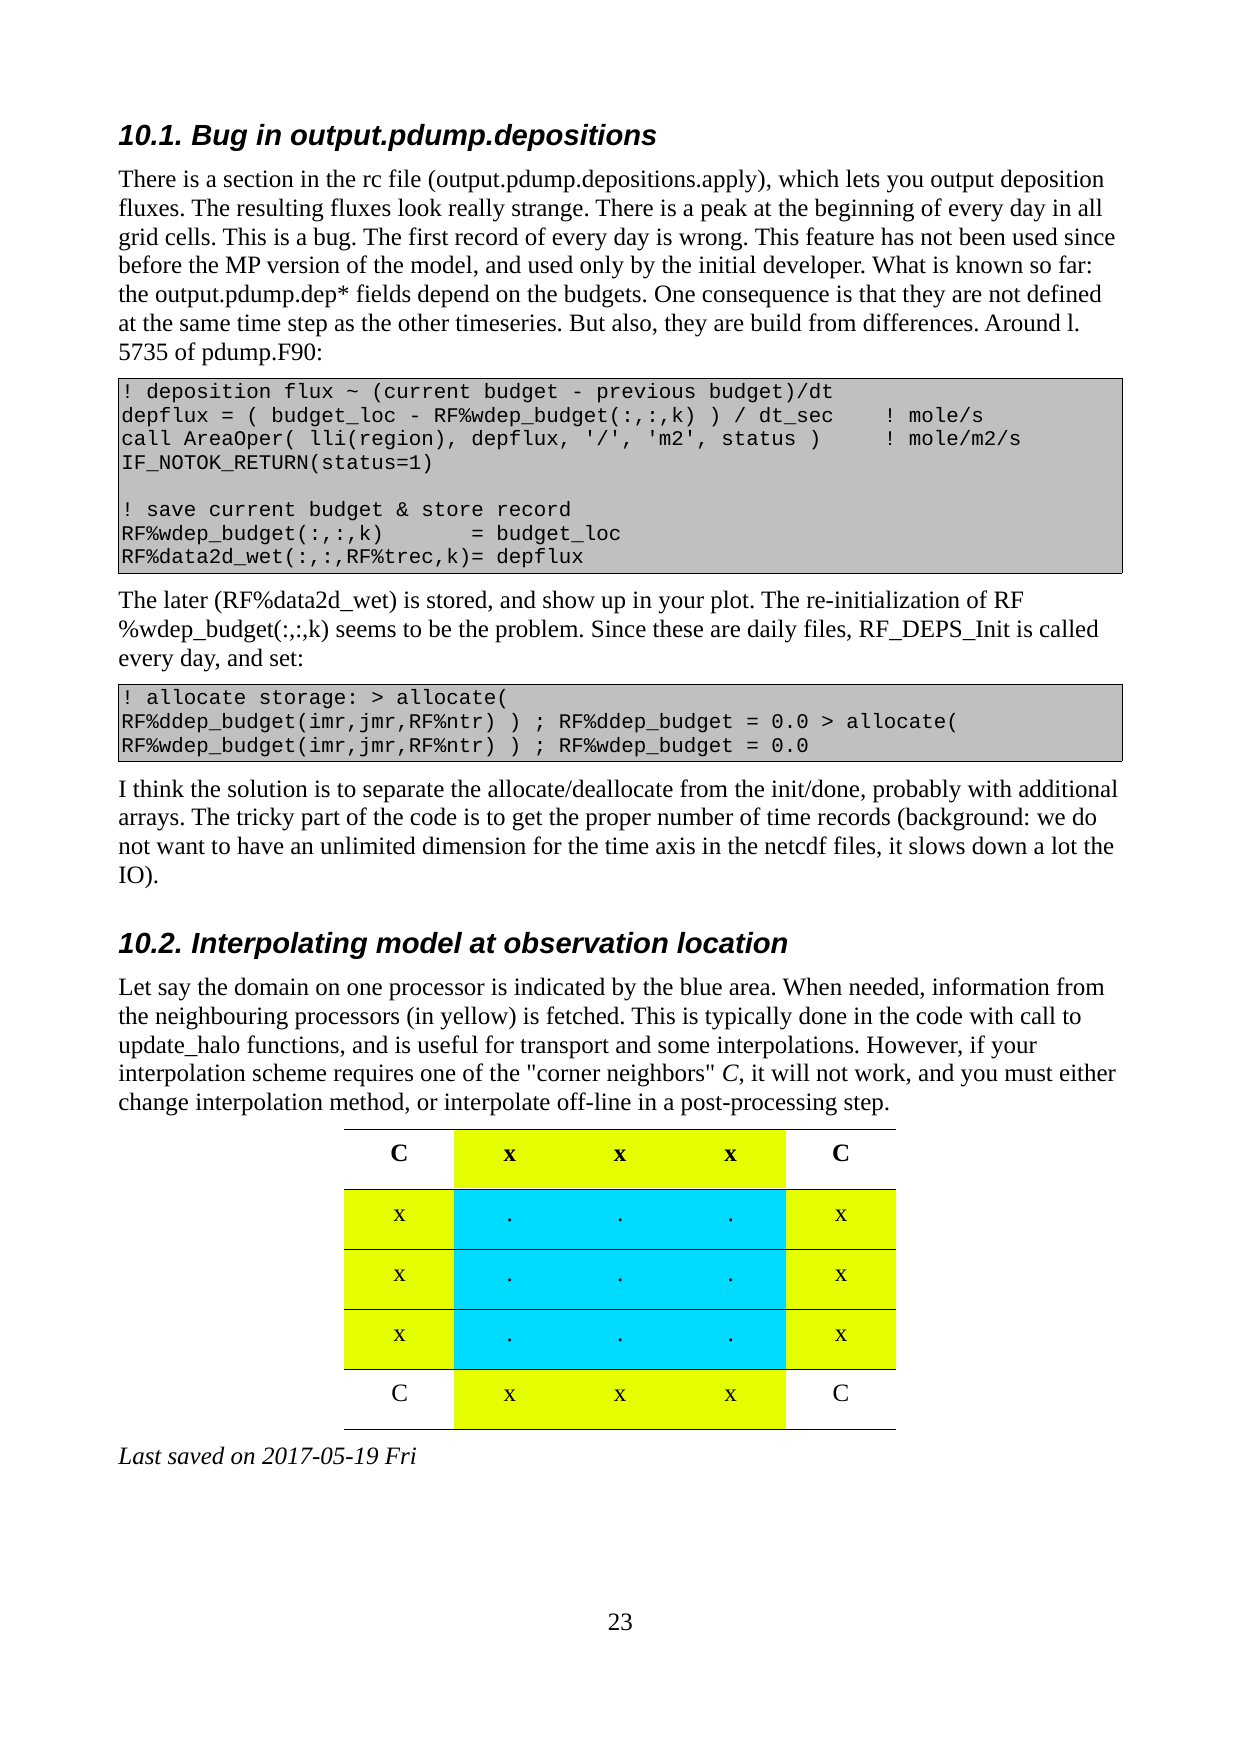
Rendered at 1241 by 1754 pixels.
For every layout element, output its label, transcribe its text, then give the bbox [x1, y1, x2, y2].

table_cell x [675, 1370, 786, 1429]
table_cell x [454, 1370, 565, 1429]
table_header C [786, 1130, 896, 1188]
text ! deposition flux ~ (current budget - previous budget)/dt [119, 379, 1122, 402]
text depflux = ( budget_loc - RF%wdep_budget(:,:,k) ) / dt_sec ! mole/s [119, 402, 1122, 425]
text ! save current budget & store record [119, 496, 1122, 520]
text RF%wdep_budget(:,:,k) = budget_loc [119, 520, 1122, 543]
table_cell . [675, 1250, 786, 1309]
text I think the solution is to separate the allocate/deallocate from the init/done, probably with additional arrays. The tricky part of the code is to get the proper number of time records (background: we do not want to have an unlimited dimension for the time axis in the netcdf files, it slows down a lot the IO). [118, 774, 1122, 889]
table_cell x [344, 1310, 454, 1369]
table_cell . [675, 1190, 786, 1249]
table_cell . [454, 1310, 565, 1369]
table_header C [344, 1130, 454, 1188]
text There is a section in the rc file (output.pdump.depositions.apply), which lets you output deposition fluxes. The resulting fluxes look really strange. There is a peak at the beginning of every day in all grid cells. This is a bug. The first record of every day is wrong. This feature has not been used since before the MP version of the model, and used only by the initial developer. What is known so far: the output.pdump.dep* fields depend on the budgets. One consequence is that they are not defined at the same time step as the other timeseries. But also, they are build from differences. Around l. 5735 of pdump.F90: [118, 164, 1122, 365]
table_cell . [454, 1190, 565, 1249]
table_cell . [565, 1250, 675, 1309]
table_cell x [565, 1370, 675, 1429]
text Last saved on 2017-05-19 Fri [118, 1441, 1122, 1469]
text ! allocate storage: > allocate( [119, 685, 1122, 708]
table_cell x [786, 1190, 896, 1249]
table_cell . [454, 1250, 565, 1309]
table_cell x [786, 1250, 896, 1309]
subtitle Bug in output.pdump.depositions [118, 118, 1122, 152]
table_cell C [344, 1370, 454, 1429]
text Let say the domain on one processor is indicated by the blue area. When needed, information from the neighbouring processors (in yellow) is fetched. This is typically done in the code with call to update_halo functions, and is useful for transport and some interpolations. However, if your interpolation scheme requires one of the "corner neighbors" C, it will not work, and you must either change interpolation method, or interpolate off-line in a post-processing step. [118, 972, 1122, 1116]
table_cell x [344, 1190, 454, 1249]
table_cell . [565, 1310, 675, 1369]
table_cell . [565, 1190, 675, 1249]
text The later (RF%data2d_wet) is stored, and show up in your plot. The re-initialization of RF%wdep_budget(:,:,k) seems to be the problem. Since these are daily files, RF_DEPS_Init is called every day, and set: [118, 586, 1122, 672]
table_header x [675, 1130, 786, 1188]
table_cell . [675, 1310, 786, 1369]
text RF%data2d_wet(:,:,RF%trec,k)= depflux [119, 543, 1122, 573]
table_header x [565, 1130, 675, 1188]
table_cell x [786, 1310, 896, 1369]
text RF%wdep_budget(imr,jmr,RF%ntr) ) ; RF%wdep_budget = 0.0 [119, 732, 1122, 761]
text IF_NOTOK_RETURN(status=1) [119, 449, 1122, 472]
subtitle Interpolating model at observation location [118, 926, 1122, 960]
table_cell x [344, 1250, 454, 1309]
text RF%ddep_budget(imr,jmr,RF%ntr) ) ; RF%ddep_budget = 0.0 > allocate( [119, 708, 1122, 732]
text call AreaOper( lli(region), depflux, '/', 'm2', status ) ! mole/m2/s [119, 425, 1122, 449]
table_cell C [786, 1370, 896, 1429]
table_header x [454, 1130, 565, 1188]
